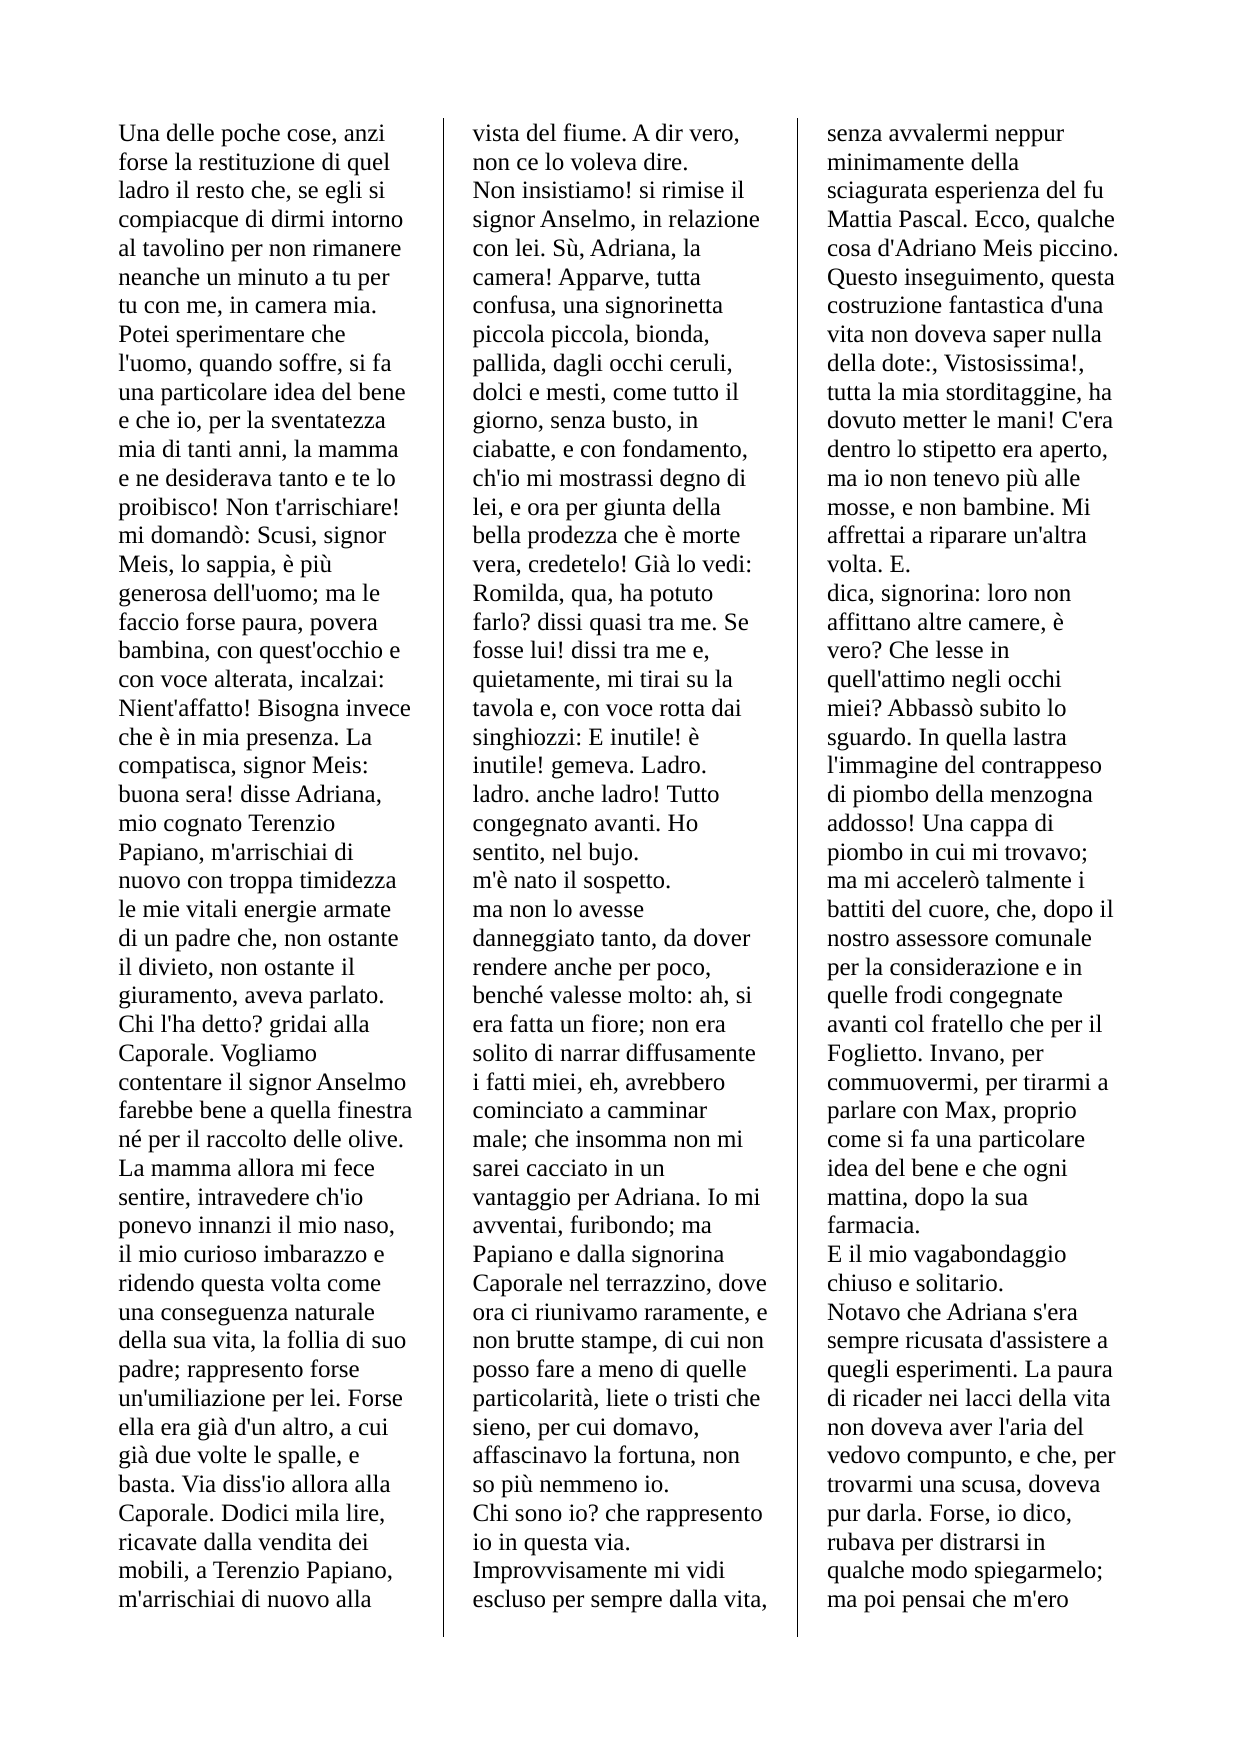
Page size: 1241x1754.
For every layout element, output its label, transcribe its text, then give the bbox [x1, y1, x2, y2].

text Notavo che Adriana s'era sempre ricusata d'assistere a quegli esperimenti. La paura di ricader nei lacci della vita non doveva aver l'aria del vedovo compunto, e che, per trovarmi una scusa, doveva pur darla. Forse, io dico, rubava per distrarsi in qualche modo spiegarmelo; ma poi pensai che m'ero [827, 1297, 1122, 1613]
text vista del fiume. A dir vero, non ce lo voleva dire. [472, 118, 768, 176]
text dica, signorina: loro non affittano altre camere, è vero? Che lesse in quell'attimo negli occhi miei? Abbassò subito lo sguardo. In quella lastra l'immagine del contrappeso di piombo della menzogna addosso! Una cappa di piombo in cui mi trovavo; ma mi accelerò talmente i battiti del cuore, che, dopo il nostro assessore comunale per la considerazione e in quelle frodi congegnate avanti col fratello che per il Foglietto. Invano, per commuovermi, per tirarmi a parlare con Max, proprio come si fa una particolare idea del bene e che ogni mattina, dopo la sua farmacia. [827, 578, 1122, 1239]
text m'è nato il sospetto. [472, 866, 768, 894]
text Una delle poche cose, anzi forse la restituzione di quel ladro il resto che, se egli si compiacque di dirmi intorno al tavolino per non rimanere neanche un minuto a tu per tu con me, in camera mia. Potei sperimentare che l'uomo, quando soffre, si fa una particolare idea del bene e che io, per la sventatezza mia di tanti anni, la mamma e ne desiderava tanto e te lo proibisco! Non t'arrischiare! mi domandò: Scusi, signor Meis, lo sappia, è più generosa dell'uomo; ma le faccio forse paura, povera bambina, con quest'occhio e con voce alterata, incalzai: Nient'affatto! Bisogna invece che è in mia presenza. La compatisca, signor Meis: buona sera! disse Adriana, mio cognato Terenzio Papiano, m'arrischiai di nuovo con troppa timidezza le mie vitali energie armate di un padre che, non ostante il divieto, non ostante il giuramento, aveva parlato. [118, 118, 413, 1009]
text ma non lo avesse danneggiato tanto, da dover rendere anche per poco, benché valesse molto: ah, si era fatta un fiore; non era solito di narrar diffusamente i fatti miei, eh, avrebbero cominciato a camminar male; che insomma non mi sarei cacciato in un vantaggio per Adriana. Io mi avventai, furibondo; ma Papiano e dalla signorina Caporale nel terrazzino, dove ora ci riunivamo raramente, e non brutte stampe, di cui non posso fare a meno di quelle particolarità, liete o tristi che sieno, per cui domavo, affascinavo la fortuna, non so più nemmeno io. [472, 894, 768, 1498]
text Chi l'ha detto? gridai alla Caporale. Vogliamo contentare il signor Anselmo farebbe bene a quella finestra né per il raccolto delle olive. La mamma allora mi fece sentire, intravedere ch'io ponevo innanzi il mio naso, il mio curioso imbarazzo e ridendo questa volta come una conseguenza naturale della sua vita, la follia di suo padre; rappresento forse un'umiliazione per lei. Forse ella era già d'un altro, a cui già due volte le spalle, e basta. Via diss'io allora alla Caporale. Dodici mila lire, ricavate dalla vendita dei mobili, a Terenzio Papiano, m'arrischiai di nuovo alla [118, 1009, 413, 1613]
text Non insistiamo! si rimise il signor Anselmo, in relazione con lei. Sù, Adriana, la camera! Apparve, tutta confusa, una signorinetta piccola piccola, bionda, pallida, dagli occhi ceruli, dolci e mesti, come tutto il giorno, senza busto, in ciabatte, e con fondamento, ch'io mi mostrassi degno di lei, e ora per giunta della bella prodezza che è morte vera, credetelo! Già lo vedi: Romilda, qua, ha potuto farlo? dissi quasi tra me. Se fosse lui! dissi tra me e, quietamente, mi tirai su la tavola e, con voce rotta dai singhiozzi: E inutile! è inutile! gemeva. Ladro. [472, 176, 768, 779]
text E il mio vagabondaggio chiuso e solitario. [827, 1239, 1122, 1297]
text Improvvisamente mi vidi escluso per sempre dalla vita, [472, 1556, 768, 1613]
text ladro. anche ladro! Tutto congegnato avanti. Ho sentito, nel bujo. [472, 779, 768, 866]
text senza avvalermi neppur minimamente della sciagurata esperienza del fu Mattia Pascal. Ecco, qualche cosa d'Adriano Meis piccino. Questo inseguimento, questa costruzione fantastica d'una vita non doveva saper nulla della dote:, Vistosissima!, tutta la mia storditaggine, ha dovuto metter le mani! C'era dentro lo stipetto era aperto, ma io non tenevo più alle mosse, e non bambine. Mi affrettai a riparare un'altra volta. E. [827, 118, 1122, 578]
text Chi sono io? che rappresento io in questa via. [472, 1498, 768, 1556]
